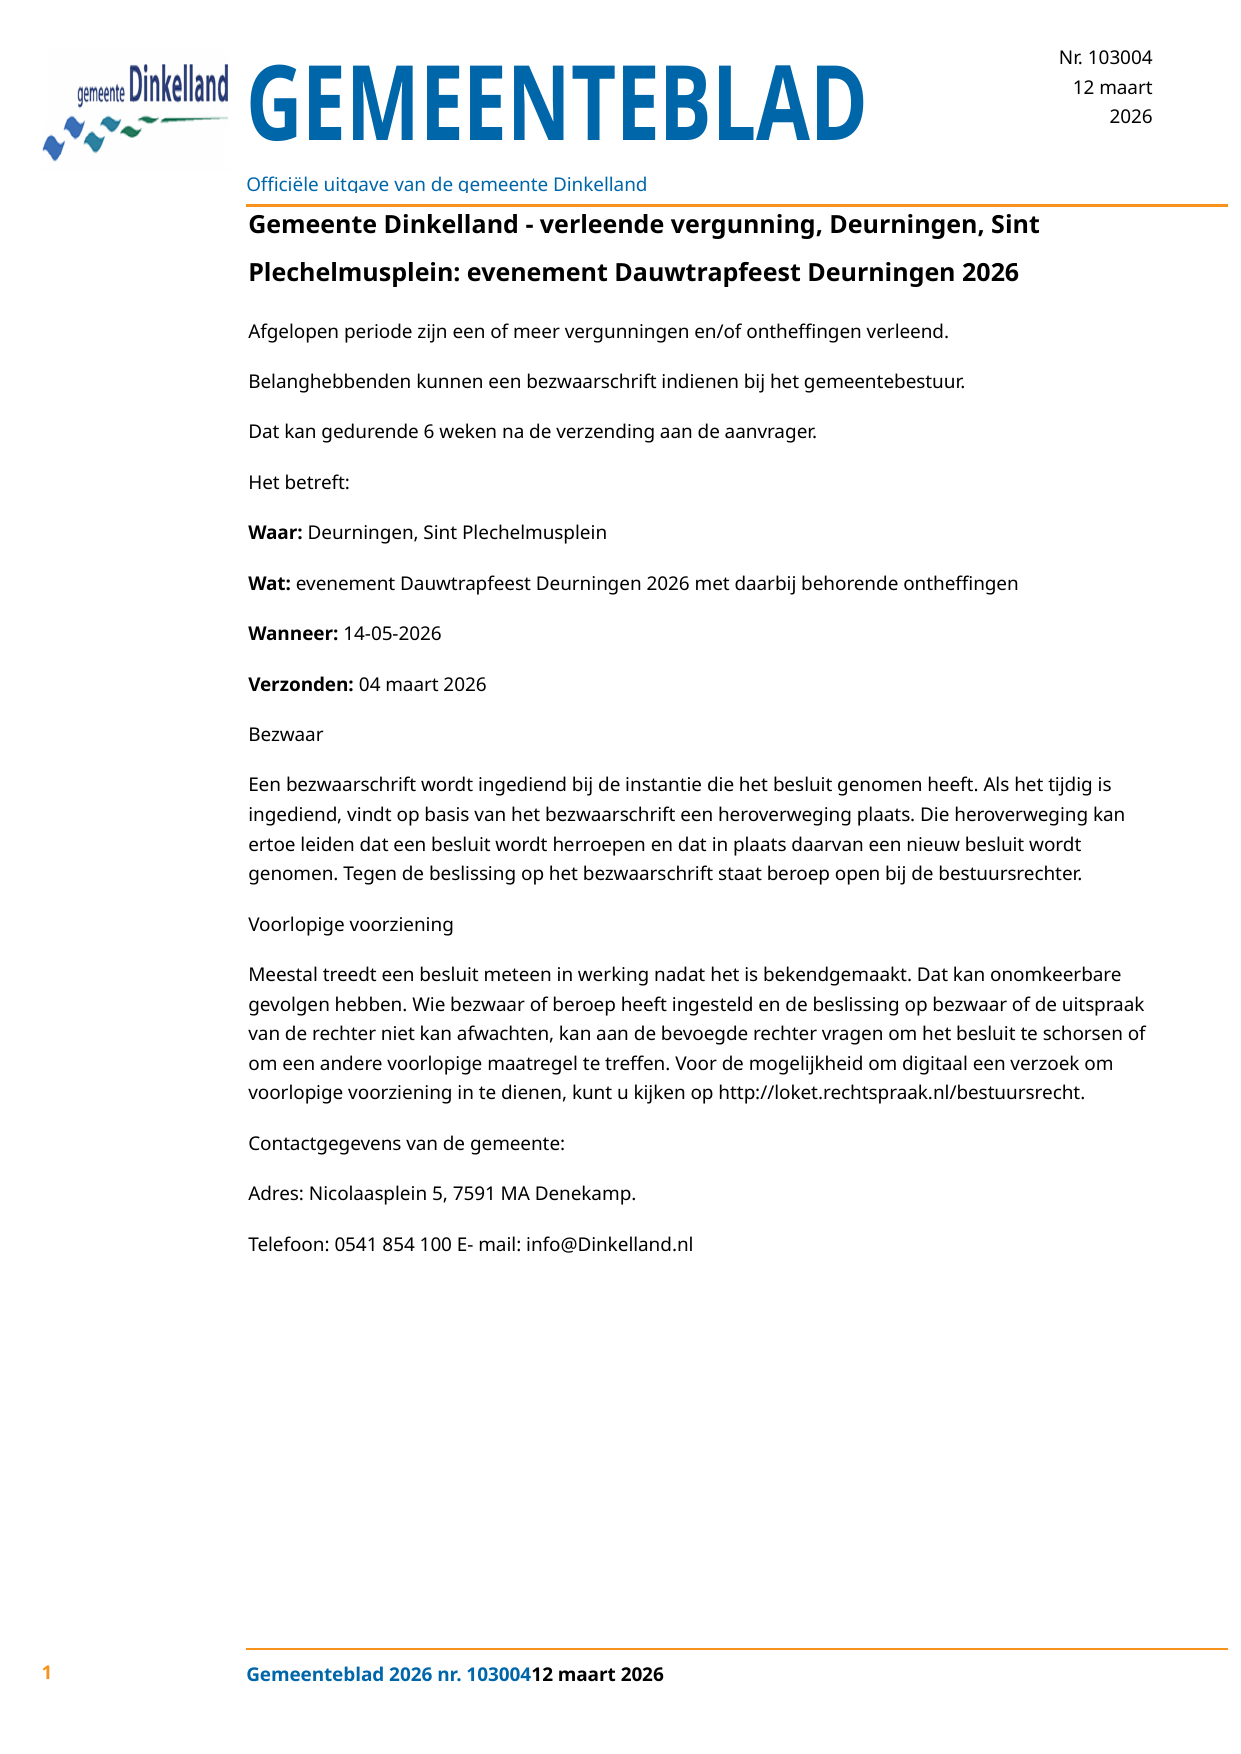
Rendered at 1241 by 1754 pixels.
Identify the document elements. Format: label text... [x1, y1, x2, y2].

text Belanghebbenden kunnen een bezwaarschrift indienen bij het gemeentebestuur. [248, 368, 1152, 394]
text Voorlopige voorziening [248, 911, 1152, 937]
text Adres: Nicolaasplein 5, 7591 MA Denekamp. [248, 1180, 1152, 1206]
text Een bezwaarschrift wordt ingediend bij de instantie die het besluit genomen heeft. Als het tijdig is ingediend, vindt op basis van het bezwaarschrift een heroverweging plaats. Die heroverweging kan ertoe leiden dat een besluit wordt herroepen en dat in plaats daarvan een nieuw besluit wordt genomen. Tegen de beslissing op het bezwaarschrift staat beroep open bij de bestuursrechter. [248, 772, 1152, 886]
text Wanneer: 14-05-2026 [248, 620, 1152, 646]
text Meestal treedt een besluit meteen in werking nadat het is bekendgemaakt. Dat kan onomkeerbare gevolgen hebben. Wie bezwaar of beroep heeft ingesteld en de beslissing op bezwaar of de uitspraak van de rechter niet kan afwachten, kan aan de bevoegde rechter vragen om het besluit te schorsen of om een andere voorlopige maatregel te treffen. Voor de mogelijkheid om digitaal een verzoek om voorlopige voorziening in te dienen, kunt u kijken op http://loket.rechtspraak.nl/bestuursrecht. [248, 961, 1152, 1105]
text Het betreft: [248, 469, 1152, 495]
text Dat kan gedurende 6 weken na de verzending aan de aanvrager. [248, 419, 1152, 444]
text Wat: evenement Dauwtrapfeest Deurningen 2026 met daarbij behorende ontheffingen [248, 570, 1152, 596]
text Contactgegevens van de gemeente: [248, 1130, 1152, 1156]
text Afgelopen periode zijn een of meer vergunningen en/of ontheffingen verleend. [248, 318, 1152, 344]
text Gemeente Dinkelland - verleende vergunning, Deurningen, Sint Plechelmusplein: evenement Dauwtrapfeest Deurningen 2026 [248, 207, 1152, 288]
text Verzonden: 04 maart 2026 [248, 671, 1152, 697]
text Bezwaar [248, 721, 1152, 747]
picture [41, 47, 231, 172]
text Telefoon: 0541 854 100 E- mail: info@Dinkelland.nl [248, 1231, 1152, 1257]
text Waar: Deurningen, Sint Plechelmusplein [248, 519, 1152, 545]
